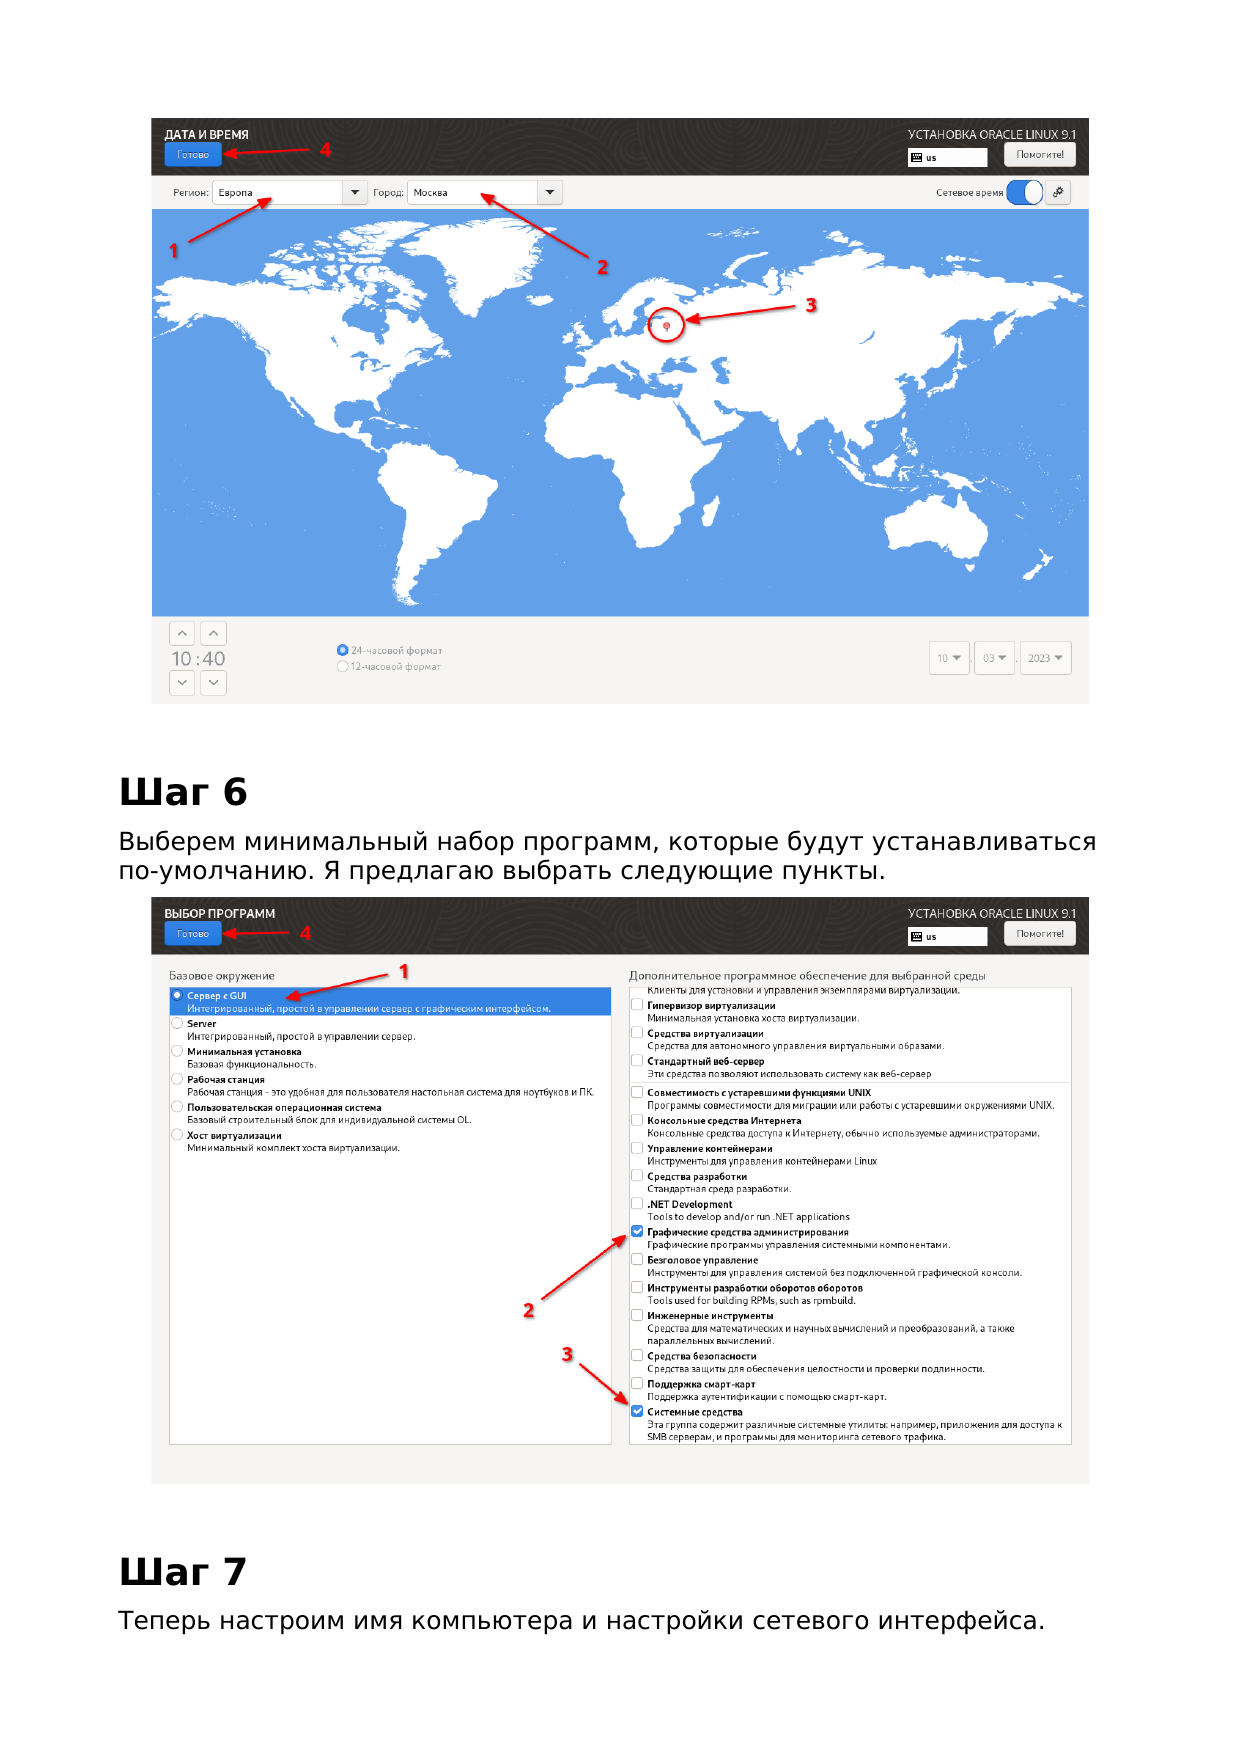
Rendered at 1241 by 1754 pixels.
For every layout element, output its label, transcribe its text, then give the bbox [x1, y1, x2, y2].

picture [151, 897, 1089, 1484]
text Выберем минимальный набор программ, которые будут устанавливаться по-умолчанию. Я предлагаю выбрать следующие пункты. [118, 827, 1122, 885]
text Теперь настроим имя компьютера и настройки сетевого интерфейса. [118, 1606, 1122, 1636]
subtitle Шаг 6 [118, 771, 1122, 814]
subtitle Шаг 7 [118, 1550, 1122, 1594]
picture [151, 118, 1089, 704]
